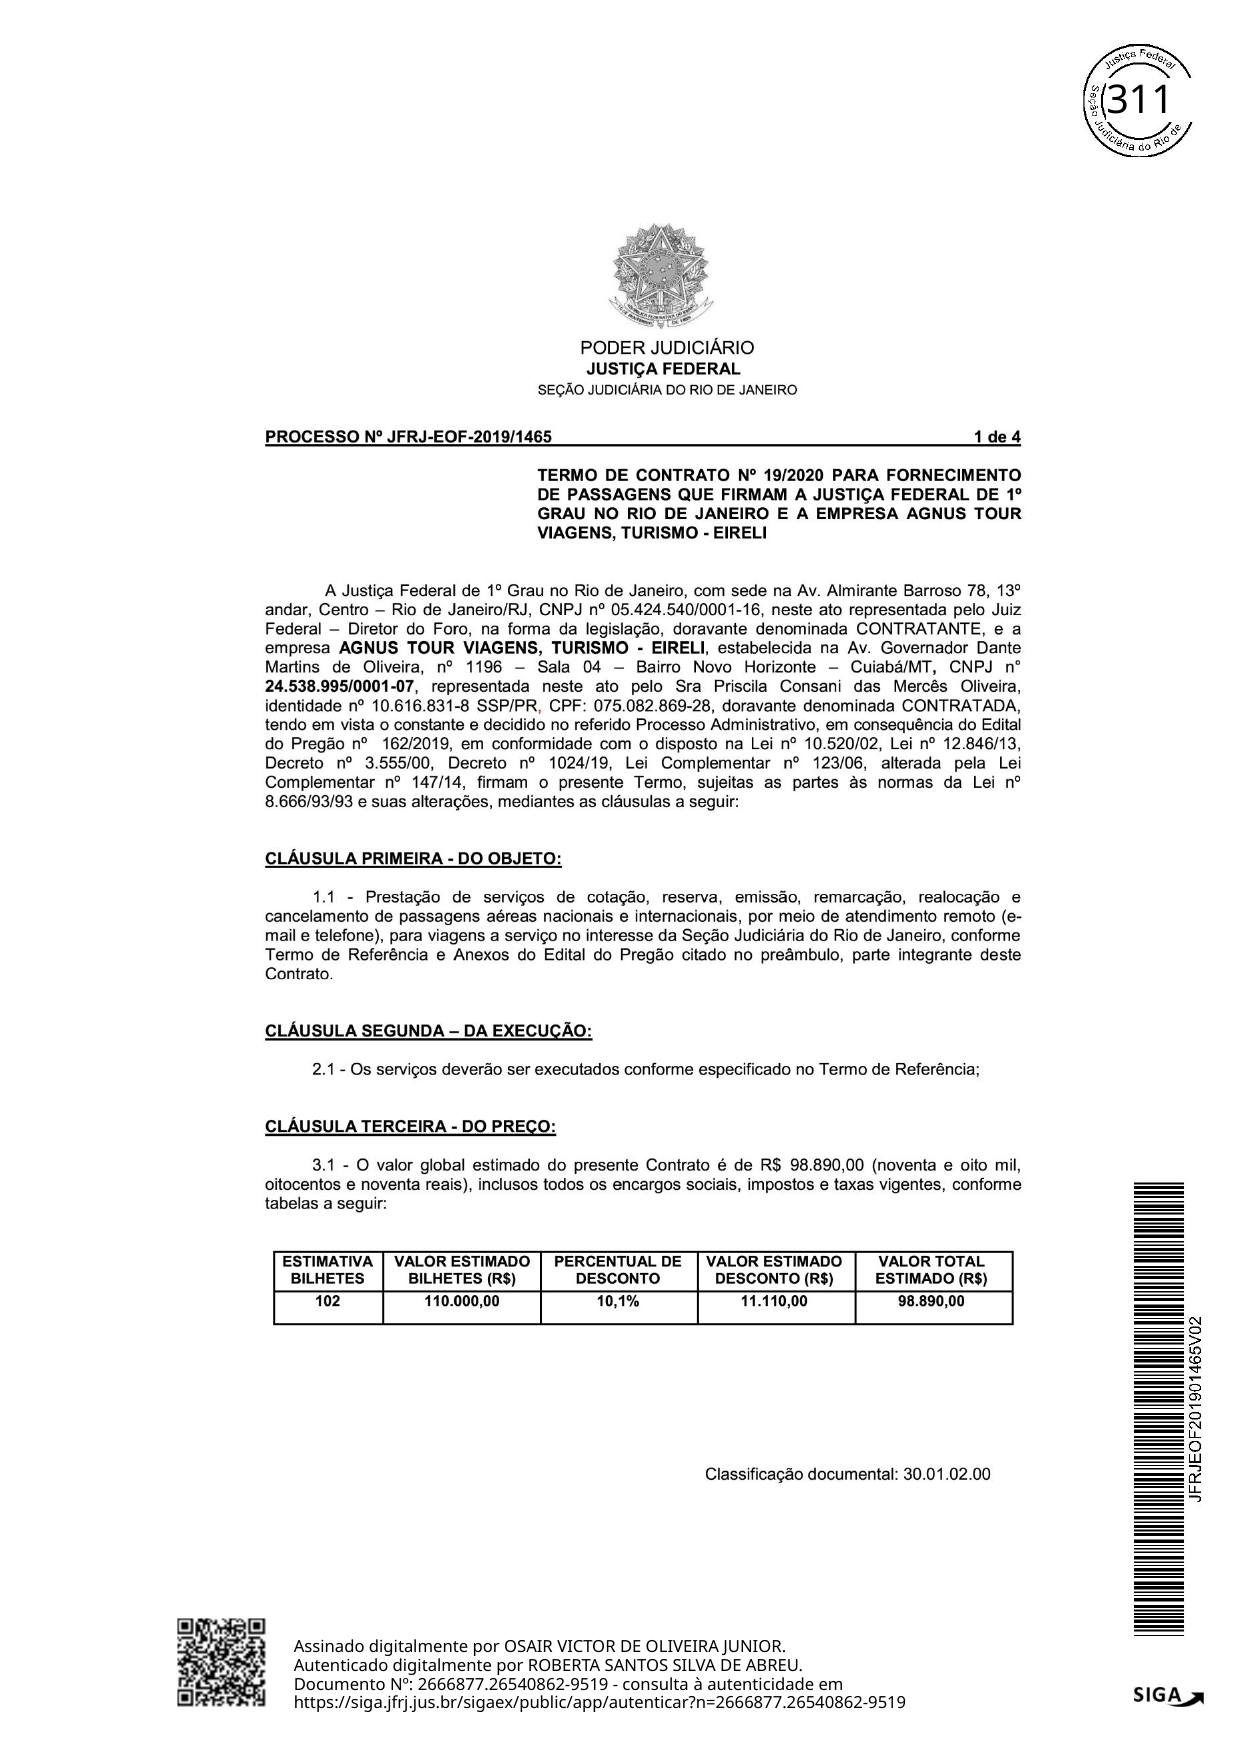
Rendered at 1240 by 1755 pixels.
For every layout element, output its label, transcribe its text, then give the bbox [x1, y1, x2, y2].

text Documento Nº: 2666877.26540862-9519 - consulta à autenticidade em [293, 1675, 954, 1694]
text https://siga.jfrj.jus.br/sigaex/public/app/autenticar?n=2666877.26540862-9519 [293, 1694, 954, 1712]
text 311 [1106, 78, 1231, 122]
text Assinado digitalmente por OSAIR VICTOR DE OLIVEIRA JUNIOR. [293, 1638, 954, 1656]
text Autenticado digitalmente por ROBERTA SANTOS SILVA DE ABREU. [293, 1656, 954, 1675]
